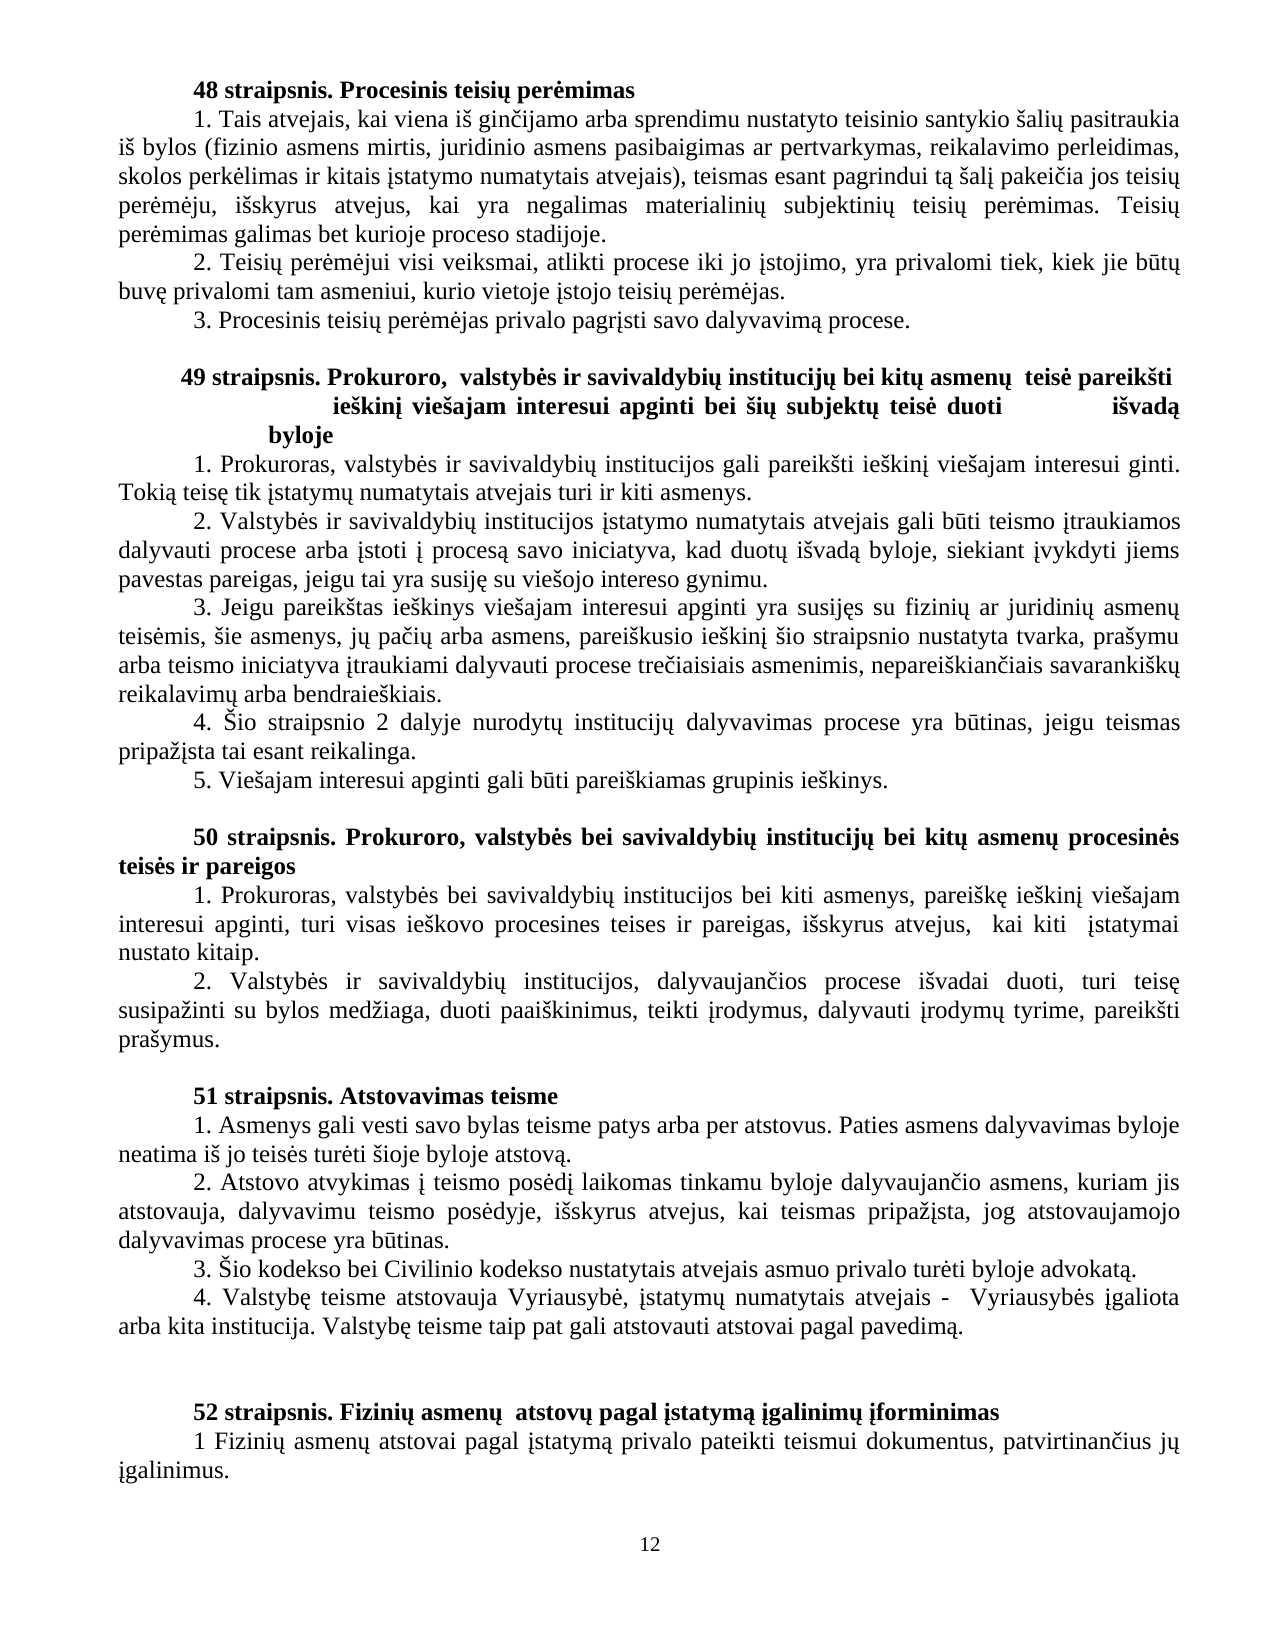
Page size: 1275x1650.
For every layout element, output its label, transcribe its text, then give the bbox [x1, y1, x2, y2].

text 2. Valstybės ir savivaldybių institucijos, dalyvaujančios procese išvadai duoti, turi teisę susipažinti su bylos medžiaga, duoti paaiškinimus, teikti įrodymus, dalyvauti įrodymų tyrime, pareikšti prašymus. [118, 966, 1181, 1052]
text 2. Atstovo atvykimas į teismo posėdį laikomas tinkamu byloje dalyvaujančio asmens, kuriam jis atstovauja, dalyvavimu teismo posėdyje, išskyrus atvejus, kai teismas pripažįsta, jog atstovaujamojo dalyvavimas procese yra būtinas. [118, 1167, 1181, 1254]
text 48 straipsnis. Procesinis teisių perėmimas [118, 75, 1181, 104]
text 51 straipsnis. Atstovavimas teisme [118, 1081, 1181, 1110]
text 2. Valstybės ir savivaldybių institucijos įstatymo numatytais atvejais gali būti teismo įtraukiamos dalyvauti procese arba įstoti į procesą savo iniciatyva, kad duotų išvadą byloje, siekiant įvykdyti jiems pavestas pareigas, jeigu tai yra susiję su viešojo intereso gynimu. [118, 506, 1181, 592]
text 1. Prokuroras, valstybės ir savivaldybių institucijos gali pareikšti ieškinį viešajam interesui ginti. Tokią teisę tik įstatymų numatytais atvejais turi ir kiti asmenys. [118, 449, 1181, 506]
text 52 straipsnis. Fizinių asmenų atstovų pagal įstatymą įgalinimų įforminimas [118, 1397, 1181, 1426]
text 49 straipsnis. Prokuroro, valstybės ir savivaldybių institucijų bei kitų asmenų teisė pareikšti [181, 362, 1181, 391]
text 1. Asmenys gali vesti savo bylas teisme patys arba per atstovus. Paties asmens dalyvavimas byloje neatima iš jo teisės turėti šioje byloje atstovą. [118, 1110, 1181, 1167]
text 4. Šio straipsnio 2 dalyje nurodytų institucijų dalyvavimas procese yra būtinas, jeigu teismas pripažįsta tai esant reikalinga. [118, 707, 1181, 765]
text 1. Tais atvejais, kai viena iš ginčijamo arba sprendimu nustatyto teisinio santykio šalių pasitraukia iš bylos (fizinio asmens mirtis, juridinio asmens pasibaigimas ar pertvarkymas, reikalavimo perleidimas, skolos perkėlimas ir kitais įstatymo numatytais atvejais), teismas esant pagrindui tą šalį pakeičia jos teisių perėmėju, išskyrus atvejus, kai yra negalimas materialinių subjektinių teisių perėmimas. Teisių perėmimas galimas bet kurioje proceso stadijoje. [118, 104, 1181, 247]
text 1. Prokuroras, valstybės bei savivaldybių institucijos bei kiti asmenys, pareiškę ieškinį viešajam interesui apginti, turi visas ieškovo procesines teises ir pareigas, išskyrus atvejus, kai kiti įstatymai nustato kitaip. [118, 880, 1181, 966]
text 3. Procesinis teisių perėmėjas privalo pagrįsti savo dalyvavimą procese. [118, 305, 1181, 334]
text 2. Teisių perėmėjui visi veiksmai, atlikti procese iki jo įstojimo, yra privalomi tiek, kiek jie būtų buvę privalomi tam asmeniui, kurio vietoje įstojo teisių perėmėjas. [118, 247, 1181, 305]
text 50 straipsnis. Prokuroro, valstybės bei savivaldybių institucijų bei kitų asmenų procesinės teisės ir pareigos [118, 822, 1181, 880]
text 3. Šio kodekso bei Civilinio kodekso nustatytais atvejais asmuo privalo turėti byloje advokatą. [118, 1254, 1181, 1282]
text 1 Fizinių asmenų atstovai pagal įstatymą privalo pateikti teismui dokumentus, patvirtinančius jų įgalinimus. [118, 1426, 1181, 1484]
text ieškinį viešajam interesui apginti bei šių subjektų teisė duoti išvadą byloje [268, 391, 1181, 449]
text 3. Jeigu pareikštas ieškinys viešajam interesui apginti yra susijęs su fizinių ar juridinių asmenų teisėmis, šie asmenys, jų pačių arba asmens, pareiškusio ieškinį šio straipsnio nustatyta tvarka, prašymu arba teismo iniciatyva įtraukiami dalyvauti procese trečiaisiais asmenimis, nepareiškiančiais savarankiškų reikalavimų arba bendraieškiais. [118, 592, 1181, 707]
text 4. Valstybę teisme atstovauja Vyriausybė, įstatymų numatytais atvejais - Vyriausybės įgaliota arba kita institucija. Valstybę teisme taip pat gali atstovauti atstovai pagal pavedimą. [118, 1282, 1181, 1340]
text 5. Viešajam interesui apginti gali būti pareiškiamas grupinis ieškinys. [118, 765, 1181, 794]
